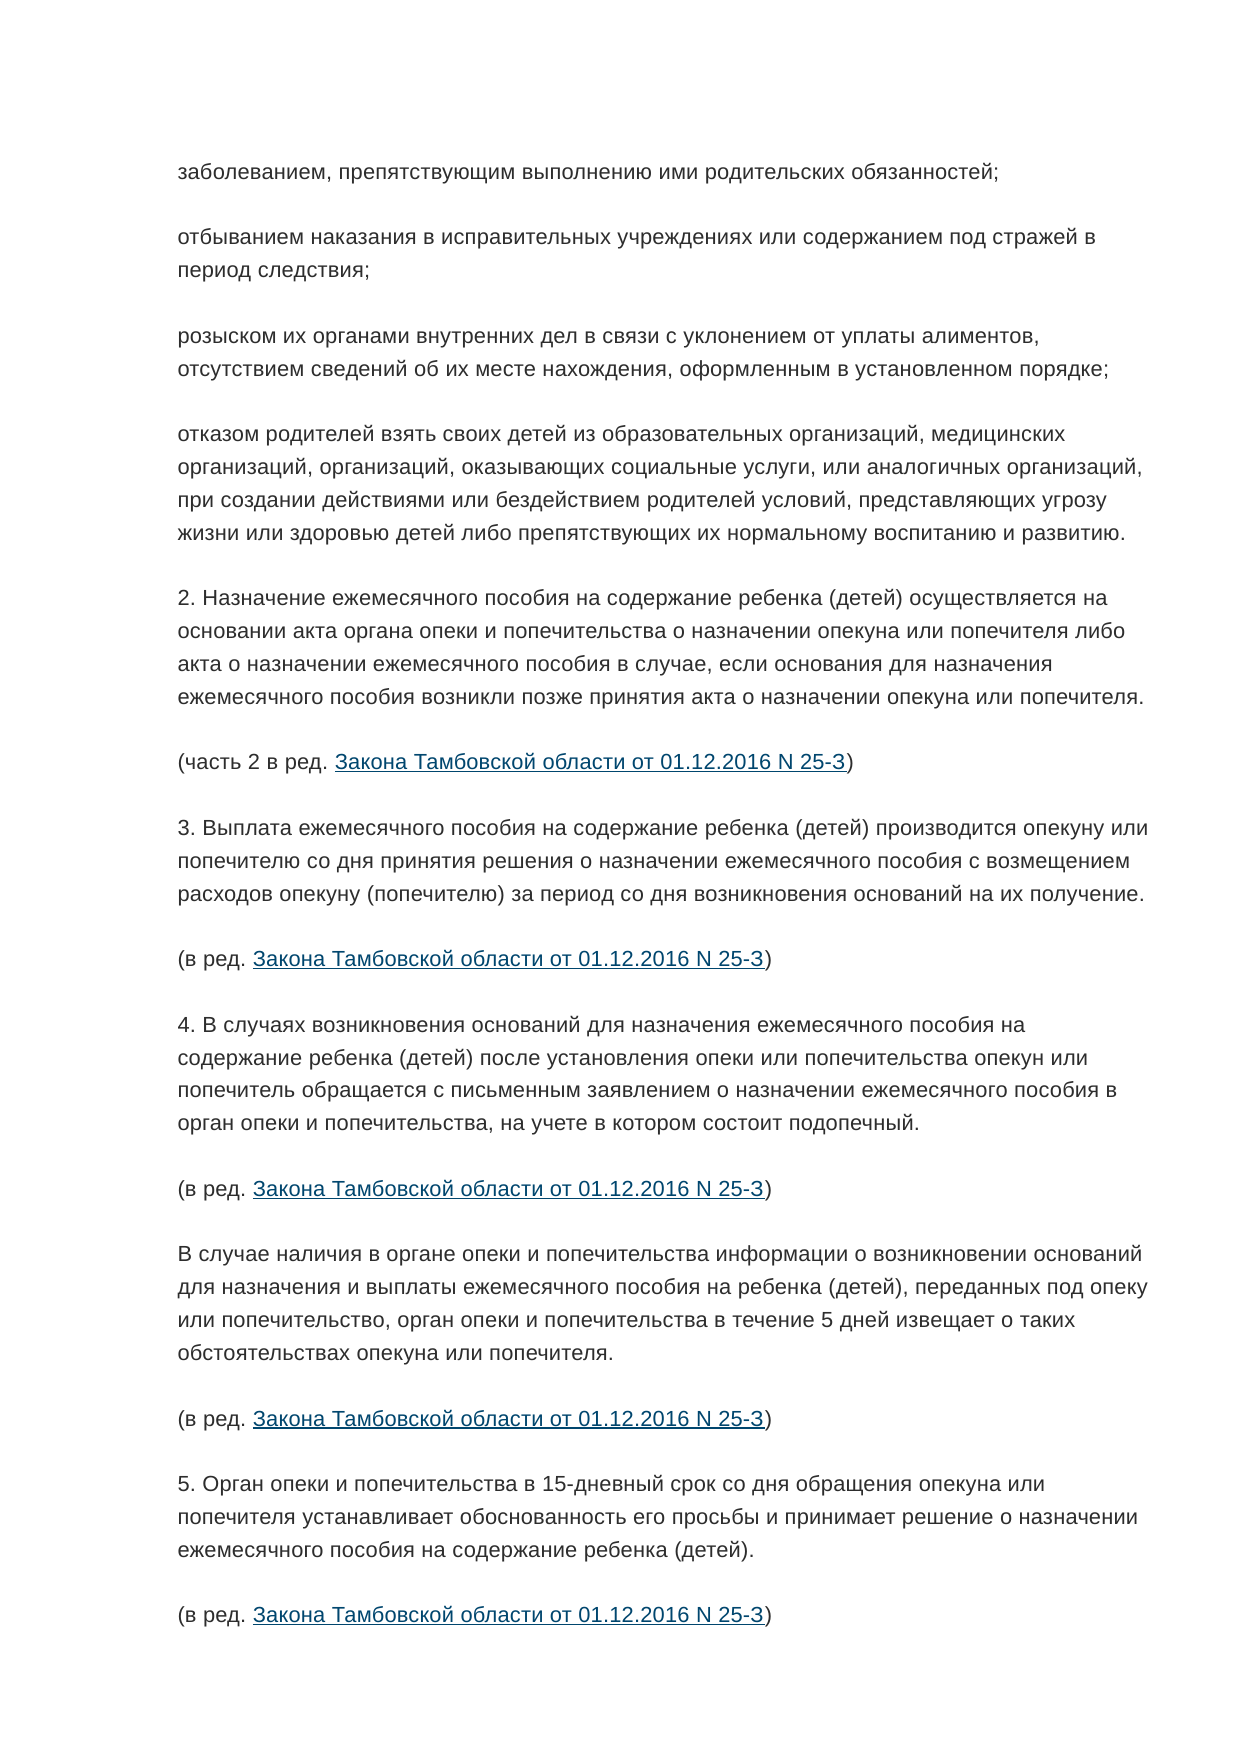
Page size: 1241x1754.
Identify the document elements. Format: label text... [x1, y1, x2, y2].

text 3. Выплата ежемесячного пособия на содержание ребенка (детей) производится опекуну или попечителю со дня принятия решения о назначении ежемесячного пособия с возмещением расходов опекуну (попечителю) за период со дня возникновения оснований на их получение. [177, 774, 1152, 906]
text 5. Орган опеки и попечительства в 15-дневный срок со дня обращения опекуна или попечителя устанавливает обоснованность его просьбы и принимает решение о назначении ежемесячного пособия на содержание ребенка (детей). [177, 1431, 1152, 1562]
text 2. Назначение ежемесячного пособия на содержание ребенка (детей) осуществляется на основании акта органа опеки и попечительства о назначении опекуна или попечителя либо акта о назначении ежемесячного пособия в случае, если основания для назначения ежемесячного пособия возникли позже принятия акта о назначении опекуна или попечителя. [177, 545, 1152, 709]
text В случае наличия в органе опеки и попечительства информации о возникновении оснований для назначения и выплаты ежемесячного пособия на ребенка (детей), переданных под опеку или попечительство, орган опеки и попечительства в течение 5 дней извещает о таких обстоятельствах опекуна или попечителя. [177, 1201, 1152, 1365]
text (в ред. Закона Тамбовской области от 01.12.2016 N 25-З) [177, 1562, 1152, 1627]
text отбыванием наказания в исправительных учреждениях или содержанием под стражей в период следствия; [177, 184, 1152, 282]
text розыском их органами внутренних дел в связи с уклонением от уплаты алиментов, отсутствием сведений об их месте нахождения, оформленным в установленном порядке; [177, 282, 1152, 381]
text (часть 2 в ред. Закона Тамбовской области от 01.12.2016 N 25-З) [177, 709, 1152, 774]
text 4. В случаях возникновения оснований для назначения ежемесячного пособия на содержание ребенка (детей) после установления опеки или попечительства опекун или попечитель обращается с письменным заявлением о назначении ежемесячного пособия в орган опеки и попечительства, на учете в котором состоит подопечный. [177, 971, 1152, 1135]
text заболеванием, препятствующим выполнению ими родительских обязанностей; [177, 118, 1152, 184]
text отказом родителей взять своих детей из образовательных организаций, медицинских организаций, организаций, оказывающих социальные услуги, или аналогичных организаций, при создании действиями или бездействием родителей условий, представляющих угрозу жизни или здоровью детей либо препятствующих их нормальному воспитанию и развитию. [177, 381, 1152, 545]
text (в ред. Закона Тамбовской области от 01.12.2016 N 25-З) [177, 1135, 1152, 1201]
text (в ред. Закона Тамбовской области от 01.12.2016 N 25-З) [177, 906, 1152, 971]
text (в ред. Закона Тамбовской области от 01.12.2016 N 25-З) [177, 1365, 1152, 1431]
